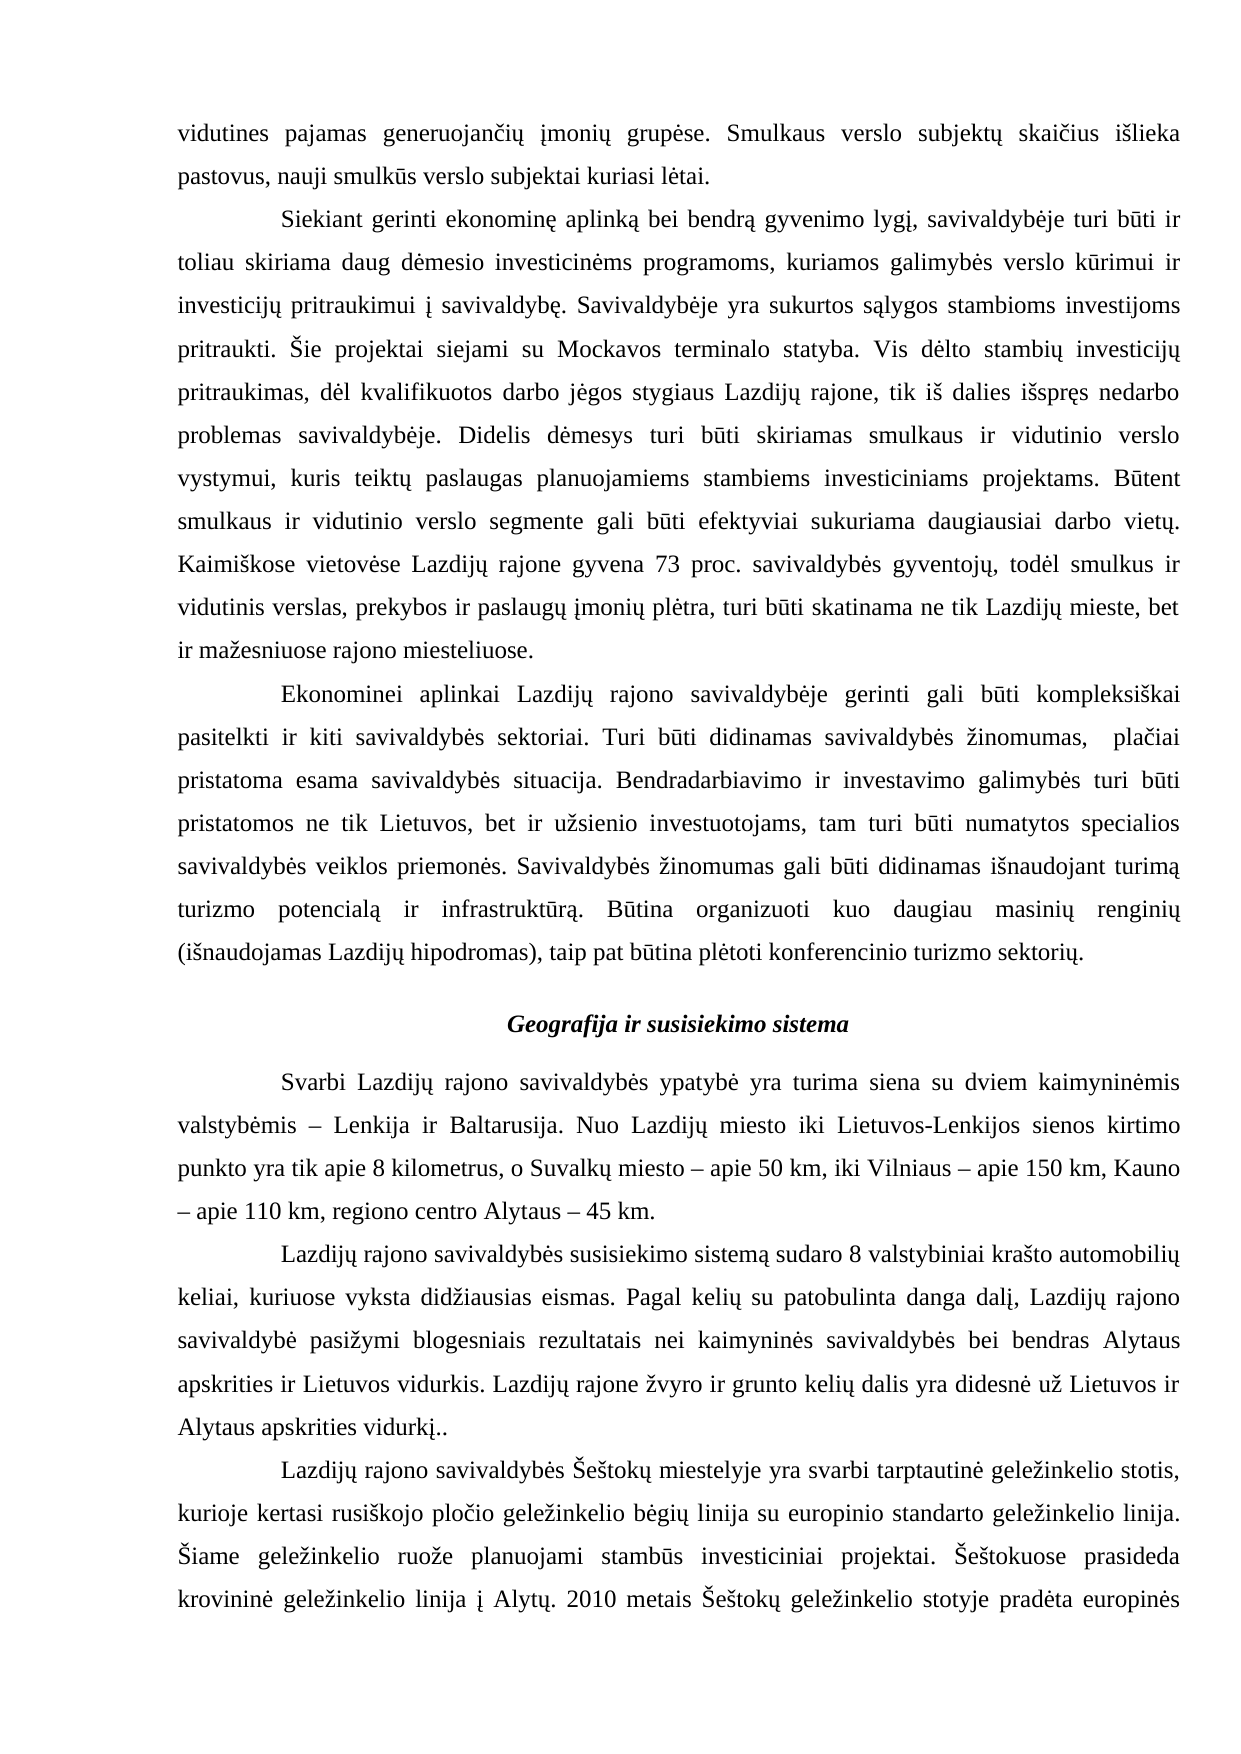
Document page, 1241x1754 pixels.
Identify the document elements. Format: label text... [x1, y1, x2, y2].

text Svarbi Lazdijų rajono savivaldybės ypatybė yra turima siena su dviem kaimyninėmis valstybėmis – Lenkija ir Baltarusija. Nuo Lazdijų miesto iki Lietuvos-Lenkijos sienos kirtimo punkto yra tik apie 8 kilometrus, o Suvalkų miesto – apie 50 km, iki Vilniaus – apie 150 km, Kauno – apie 110 km, regiono centro Alytaus – 45 km. [177, 1067, 1181, 1225]
text vidutines pajamas generuojančių įmonių grupėse. Smulkaus verslo subjektų skaičius išlieka pastovus, nauji smulkūs verslo subjektai kuriasi lėtai. [177, 118, 1181, 190]
text Lazdijų rajono savivaldybės susisiekimo sistemą sudaro 8 valstybiniai krašto automobilių keliai, kuriuose vyksta didžiausias eismas. Pagal kelių su patobulinta danga dalį, Lazdijų rajono savivaldybė pasižymi blogesniais rezultatais nei kaimyninės savivaldybės bei bendras Alytaus apskrities ir Lietuvos vidurkis. Lazdijų rajone žvyro ir grunto kelių dalis yra didesnė už Lietuvos ir Alytaus apskrities vidurkį.. [177, 1239, 1181, 1441]
text Siekiant gerinti ekonominę aplinką bei bendrą gyvenimo lygį, savivaldybėje turi būti ir toliau skiriama daug dėmesio investicinėms programoms, kuriamos galimybės verslo kūrimui ir investicijų pritraukimui į savivaldybę. Savivaldybėje yra sukurtos sąlygos stambioms investijoms pritraukti. Šie projektai siejami su Mockavos terminalo statyba. Vis dėlto stambių investicijų pritraukimas, dėl kvalifikuotos darbo jėgos stygiaus Lazdijų rajone, tik iš dalies išspręs nedarbo problemas savivaldybėje. Didelis dėmesys turi būti skiriamas smulkaus ir vidutinio verslo vystymui, kuris teiktų paslaugas planuojamiems stambiems investiciniams projektams. Būtent smulkaus ir vidutinio verslo segmente gali būti efektyviai sukuriama daugiausiai darbo vietų. Kaimiškose vietovėse Lazdijų rajone gyvena 73 proc. savivaldybės gyventojų, todėl smulkus ir vidutinis verslas, prekybos ir paslaugų įmonių plėtra, turi būti skatinama ne tik Lazdijų mieste, bet ir mažesniuose rajono miesteliuose. [177, 204, 1181, 664]
text Geografija ir susisiekimo sistema [177, 1009, 1181, 1038]
text Lazdijų rajono savivaldybės Šeštokų miestelyje yra svarbi tarptautinė geležinkelio stotis, kurioje kertasi rusiškojo pločio geležinkelio bėgių linija su europinio standarto geležinkelio linija. Šiame geležinkelio ruože planuojami stambūs investiciniai projektai. Šeštokuose prasideda krovininė geležinkelio linija į Alytų. 2010 metais Šeštokų geležinkelio stotyje pradėta europinės [177, 1455, 1181, 1613]
text Ekonominei aplinkai Lazdijų rajono savivaldybėje gerinti gali būti kompleksiškai pasitelkti ir kiti savivaldybės sektoriai. Turi būti didinamas savivaldybės žinomumas, plačiai pristatoma esama savivaldybės situacija. Bendradarbiavimo ir investavimo galimybės turi būti pristatomos ne tik Lietuvos, bet ir užsienio investuotojams, tam turi būti numatytos specialios savivaldybės veiklos priemonės. Savivaldybės žinomumas gali būti didinamas išnaudojant turimą turizmo potencialą ir infrastruktūrą. Būtina organizuoti kuo daugiau masinių renginių (išnaudojamas Lazdijų hipodromas), taip pat būtina plėtoti konferencinio turizmo sektorių. [177, 679, 1181, 966]
